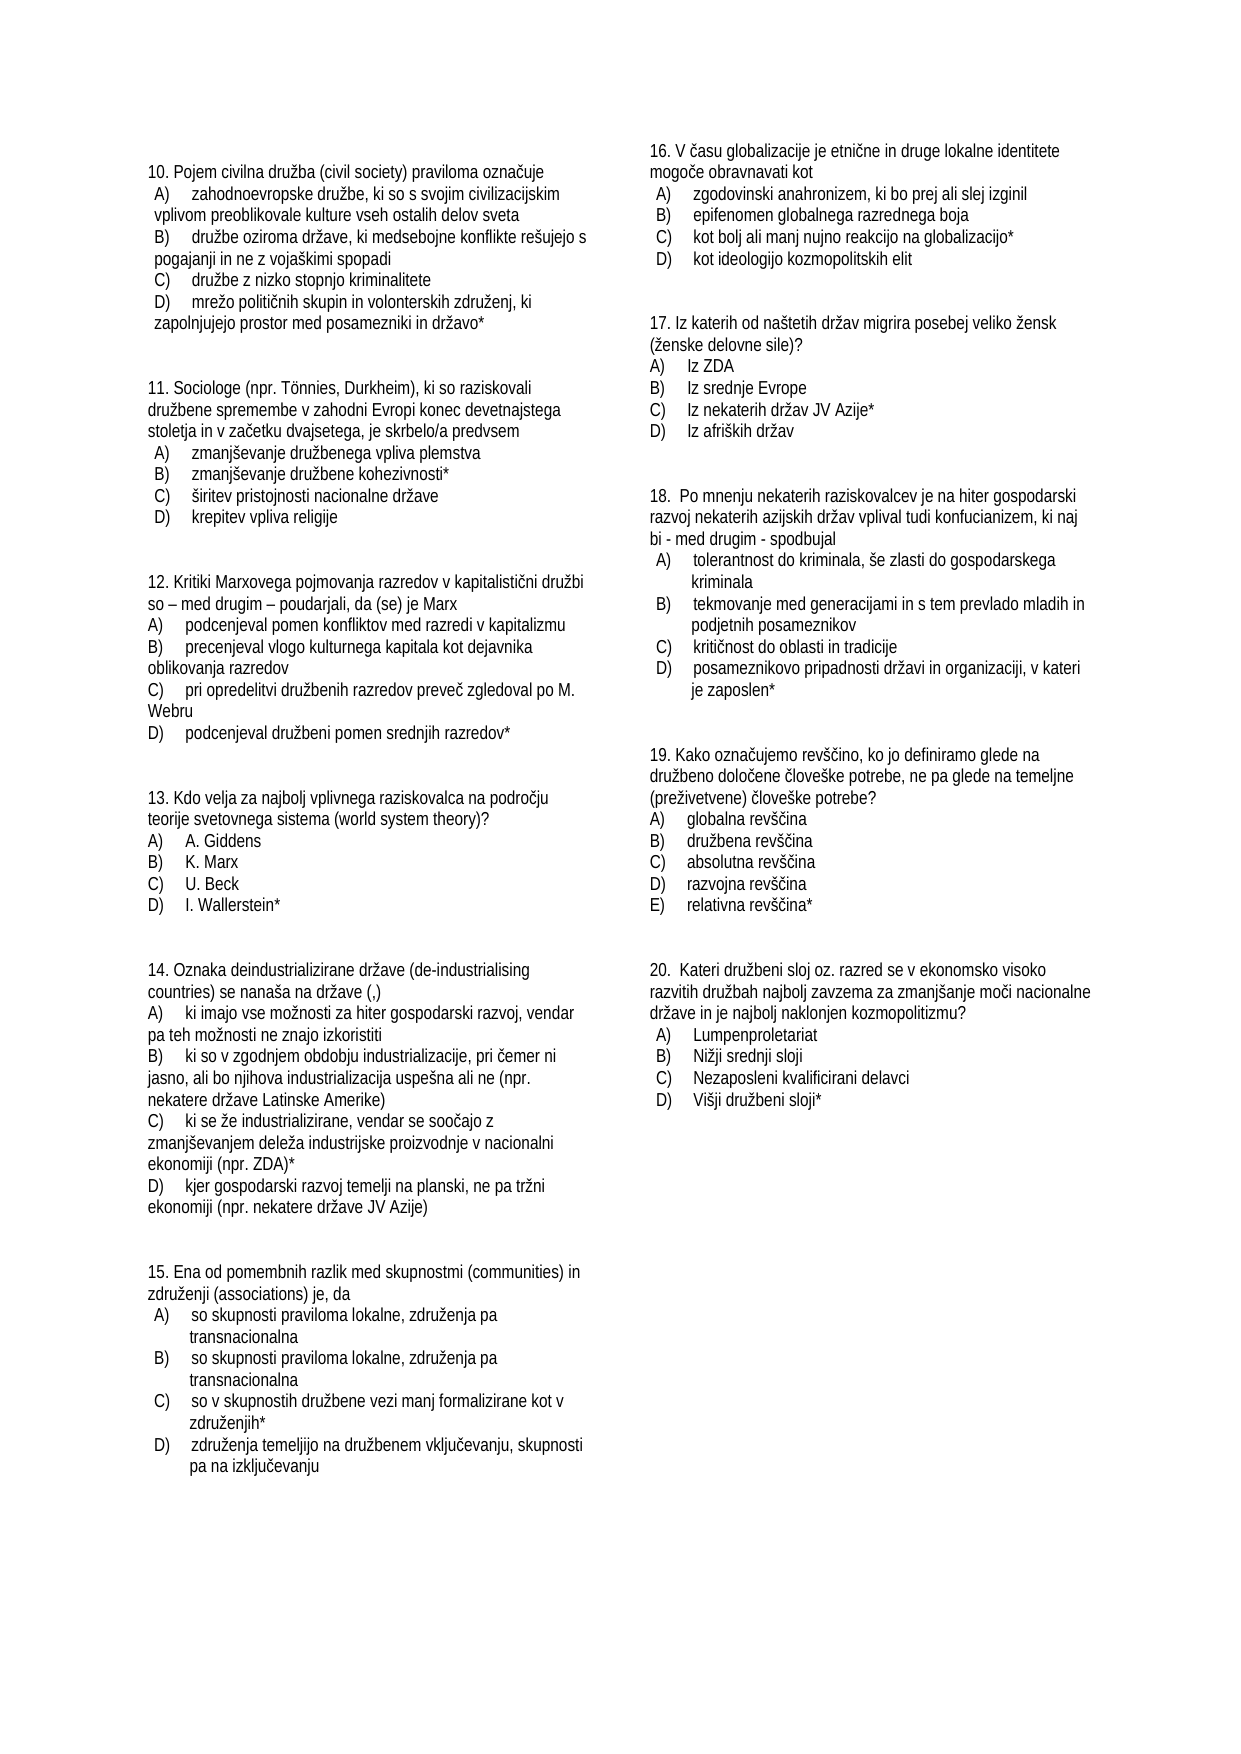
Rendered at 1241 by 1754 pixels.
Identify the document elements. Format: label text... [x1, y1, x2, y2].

list kjer gospodarski razvoj temelji na planski, ne pa tržni ekonomiji (npr. nekatere države JV Azije) [148, 1175, 591, 1218]
list Iz ZDA [649, 355, 1092, 377]
list A. Giddens [148, 830, 591, 851]
text 11. Sociologe (npr. Tönnies, Durkheim), ki so raziskovali družbene spremembe v zahodni Evropi konec devetnajstega stoletja in v začetku dvajsetega, je skrbelo/a predvsem [148, 377, 591, 442]
list mrežo političnih skupin in volonterskih združenj, ki zapolnjujejo prostor med posamezniki in državo* [154, 291, 591, 334]
list kot bolj ali manj nujno reakcijo na globalizacijo* [656, 226, 1092, 247]
list ki se že industrializirane, vendar se soočajo z zmanjševanjem deleža industrijske proizvodnje v nacionalni ekonomiji (npr. ZDA)* [148, 1110, 591, 1175]
text 18. Po mnenju nekaterih raziskovalcev je na hiter gospodarski razvoj nekaterih azijskih držav vplival tudi konfucianizem, ki naj bi - med drugim - spodbujal [649, 485, 1092, 549]
text 19. Kako označujemo revščino, ko jo definiramo glede na družbeno določene človeške potrebe, ne pa glede na temeljne (preživetvene) človeške potrebe? [649, 743, 1092, 808]
text 15. Ena od pomembnih razlik med skupnostmi (communities) in združenji (associations) je, da [148, 1261, 591, 1304]
list zmanjševanje družbene kohezivnosti* [154, 463, 591, 485]
text 16. V času globalizacije je etnične in druge lokalne identitete mogoče obravnavati kot [649, 140, 1092, 183]
list epifenomen globalnega razrednega boja [656, 204, 1092, 226]
list ki imajo vse možnosti za hiter gospodarski razvoj, vendar pa teh možnosti ne znajo izkoristiti [148, 1002, 591, 1045]
list precenjeval vlogo kulturnega kapitala kot dejavnika oblikovanja razredov [148, 636, 591, 679]
list so skupnosti praviloma lokalne, združenja pa transnacionalna [154, 1347, 591, 1390]
list družbe z nizko stopnjo kriminalitete [154, 269, 591, 291]
list ki so v zgodnjem obdobju industrializacije, pri čemer ni jasno, ali bo njihova industrializacija uspešna ali ne (npr. nekatere države Latinske Amerike) [148, 1045, 591, 1110]
list zmanjševanje družbenega vpliva plemstva [154, 442, 591, 463]
list I. Wallerstein* [148, 894, 591, 916]
list podcenjeval družbeni pomen srednjih razredov* [148, 722, 591, 743]
list širitev pristojnosti nacionalne države [154, 485, 591, 506]
list krepitev vpliva religije [154, 506, 591, 528]
text 20. Kateri družbeni sloj oz. razred se v ekonomsko visoko razvitih družbah najbolj zavzema za zmanjšanje moči nacionalne države in je najbolj naklonjen kozmopolitizmu? [649, 959, 1092, 1024]
list K. Marx [148, 851, 591, 873]
list združenja temeljijo na družbenem vključevanju, skupnosti pa na izključevanju [154, 1433, 591, 1477]
list so v skupnostih družbene vezi manj formalizirane kot v združenjih* [154, 1390, 591, 1433]
list U. Beck [148, 873, 591, 894]
list absolutna revščina [649, 851, 1092, 873]
list podcenjeval pomen konfliktov med razredi v kapitalizmu [148, 614, 591, 636]
list globalna revščina [649, 808, 1092, 830]
list pri opredelitvi družbenih razredov preveč zgledoval po M. Webru [148, 679, 591, 722]
list zgodovinski anahronizem, ki bo prej ali slej izginil [656, 183, 1092, 204]
list kritičnost do oblasti in tradicije [656, 636, 1092, 657]
list so skupnosti praviloma lokalne, združenja pa transnacionalna [154, 1304, 591, 1347]
list tekmovanje med generacijami in s tem prevlado mladih in podjetnih posameznikov [656, 592, 1092, 636]
list zahodnoevropske družbe, ki so s svojim civilizacijskim vplivom preoblikovale kulture vseh ostalih delov sveta [154, 183, 591, 226]
list posameznikovo pripadnosti državi in organizaciji, v kateri je zaposlen* [656, 657, 1092, 700]
text 12. Kritiki Marxovega pojmovanja razredov v kapitalistični družbi so – med drugim – poudarjali, da (se) je Marx [148, 571, 591, 614]
list Iz nekaterih držav JV Azije* [649, 398, 1092, 420]
list kot ideologijo kozmopolitskih elit [656, 247, 1092, 269]
text 13. Kdo velja za najbolj vplivnega raziskovalca na področju teorije svetovnega sistema (world system theory)? [148, 787, 591, 830]
list Iz srednje Evrope [649, 377, 1092, 398]
list družbena revščina [649, 830, 1092, 851]
list Lumpenproletariat [656, 1024, 1092, 1045]
text 10. Pojem civilna družba (civil society) praviloma označuje [148, 161, 591, 183]
list družbe oziroma države, ki medsebojne konflikte rešujejo s pogajanji in ne z vojaškimi spopadi [154, 226, 591, 269]
list Nižji srednji sloji [656, 1045, 1092, 1067]
list Višji družbeni sloji* [656, 1088, 1092, 1110]
list tolerantnost do kriminala, še zlasti do gospodarskega kriminala [656, 549, 1092, 592]
list Iz afriških držav [649, 420, 1092, 442]
list razvojna revščina [649, 873, 1092, 894]
text 14. Oznaka deindustrializirane države (de-industrialising countries) se nanaša na države (,) [148, 959, 591, 1002]
list relativna revščina* [649, 894, 1092, 916]
text 17. Iz katerih od naštetih držav migrira posebej veliko žensk (ženske delovne sile)? [649, 312, 1092, 355]
list Nezaposleni kvalificirani delavci [656, 1067, 1092, 1088]
